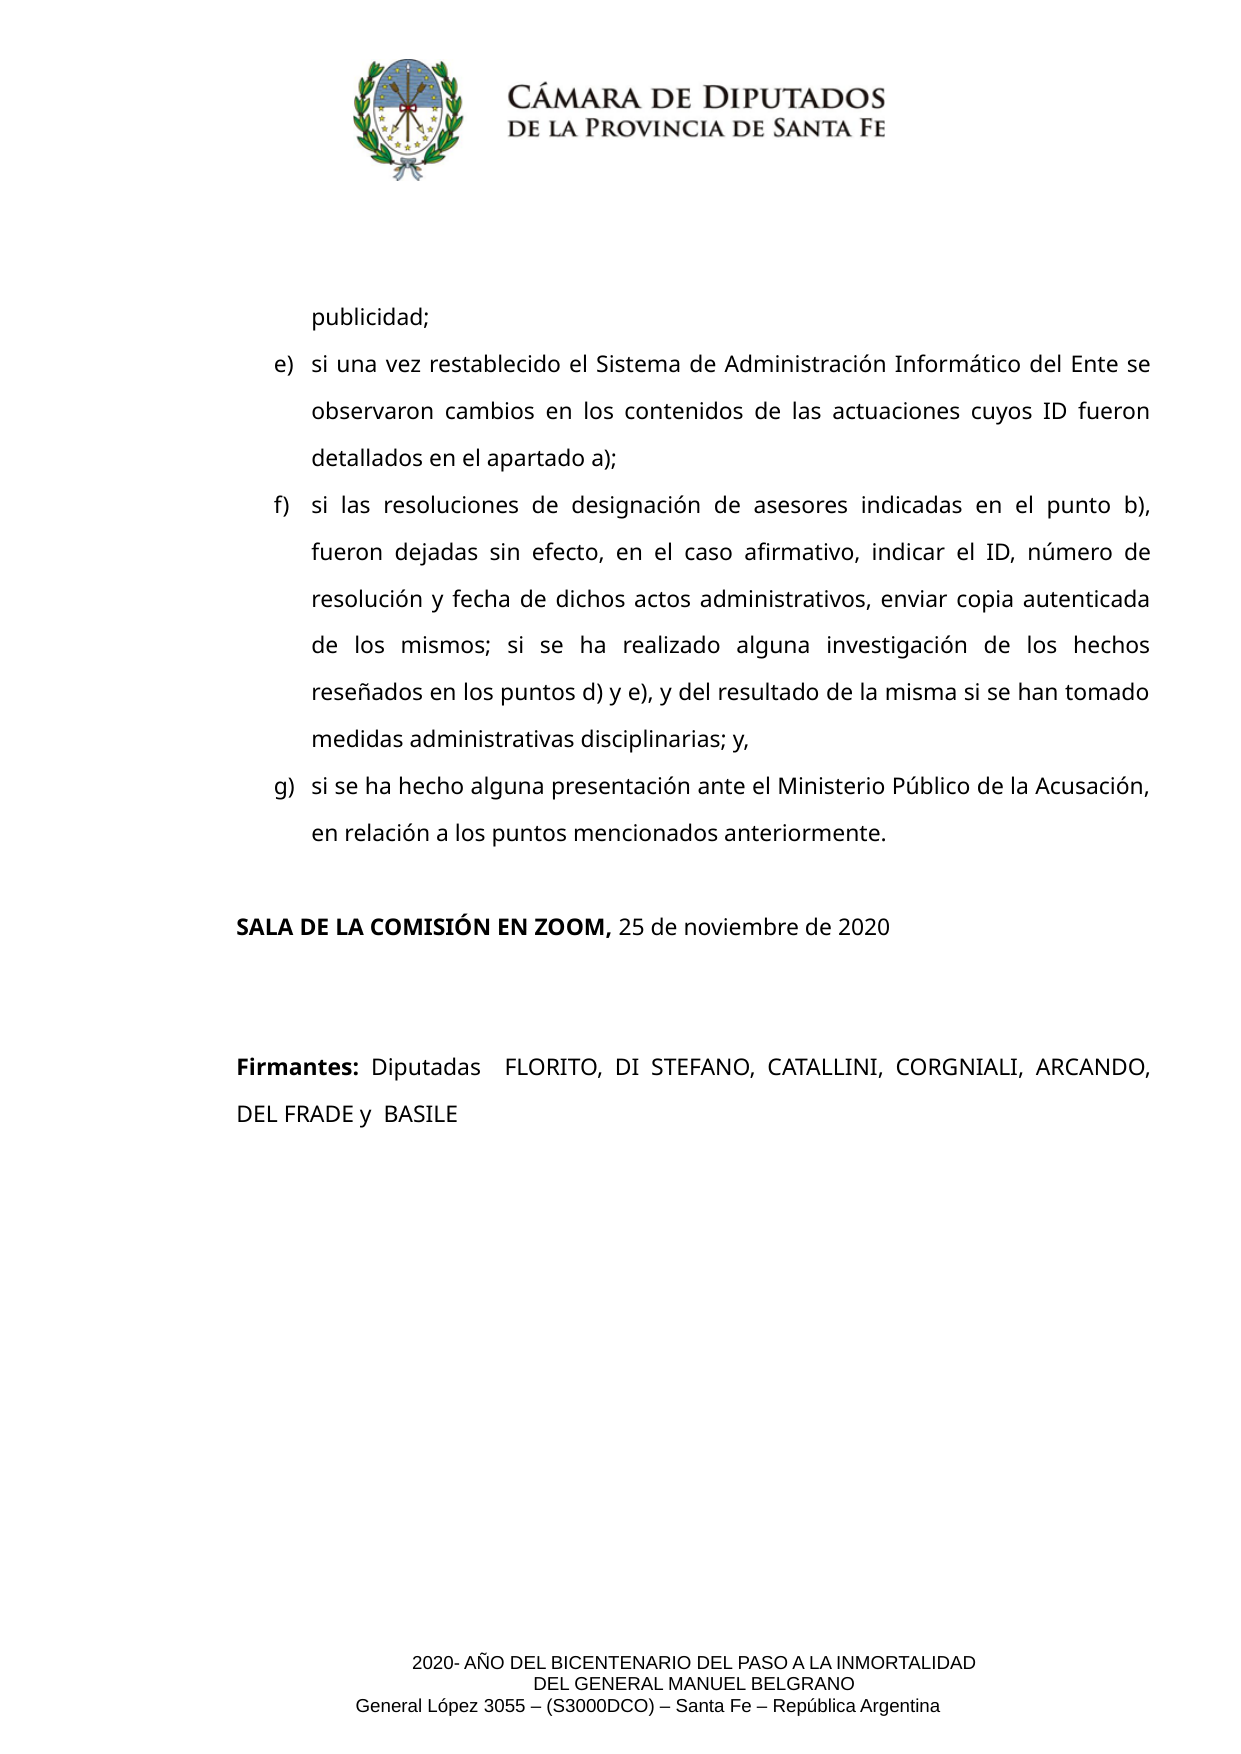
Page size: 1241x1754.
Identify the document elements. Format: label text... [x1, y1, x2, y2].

list publicidad; [274, 301, 1152, 332]
list si una vez restablecido el Sistema de Administración Informático del Ente se observaron cambios en los contenidos de las actuaciones cuyos ID fueron detallados en el apartado a); [274, 348, 1152, 473]
text SALA DE LA COMISIÓN EN ZOOM, 25 de noviembre de 2020 [236, 911, 1152, 942]
text Firmantes: Diputadas FLORITO, DI STEFANO, CATALLINI, CORGNIALI, ARCANDO, DEL FRADE y BASILE [236, 1051, 1152, 1129]
list si se ha hecho alguna presentación ante el Ministerio Público de la Acusación, en relación a los puntos mencionados anteriormente. [274, 770, 1152, 848]
list si las resoluciones de designación de asesores indicadas en el punto b), fueron dejadas sin efecto, en el caso afirmativo, indicar el ID, número de resolución y fecha de dichos actos administrativos, enviar copia autenticada de los mismos; si se ha realizado alguna investigación de los hechos reseñados en los puntos d) y e), y del resultado de la misma si se han tomado medidas administrativas disciplinarias; y, [274, 489, 1152, 754]
